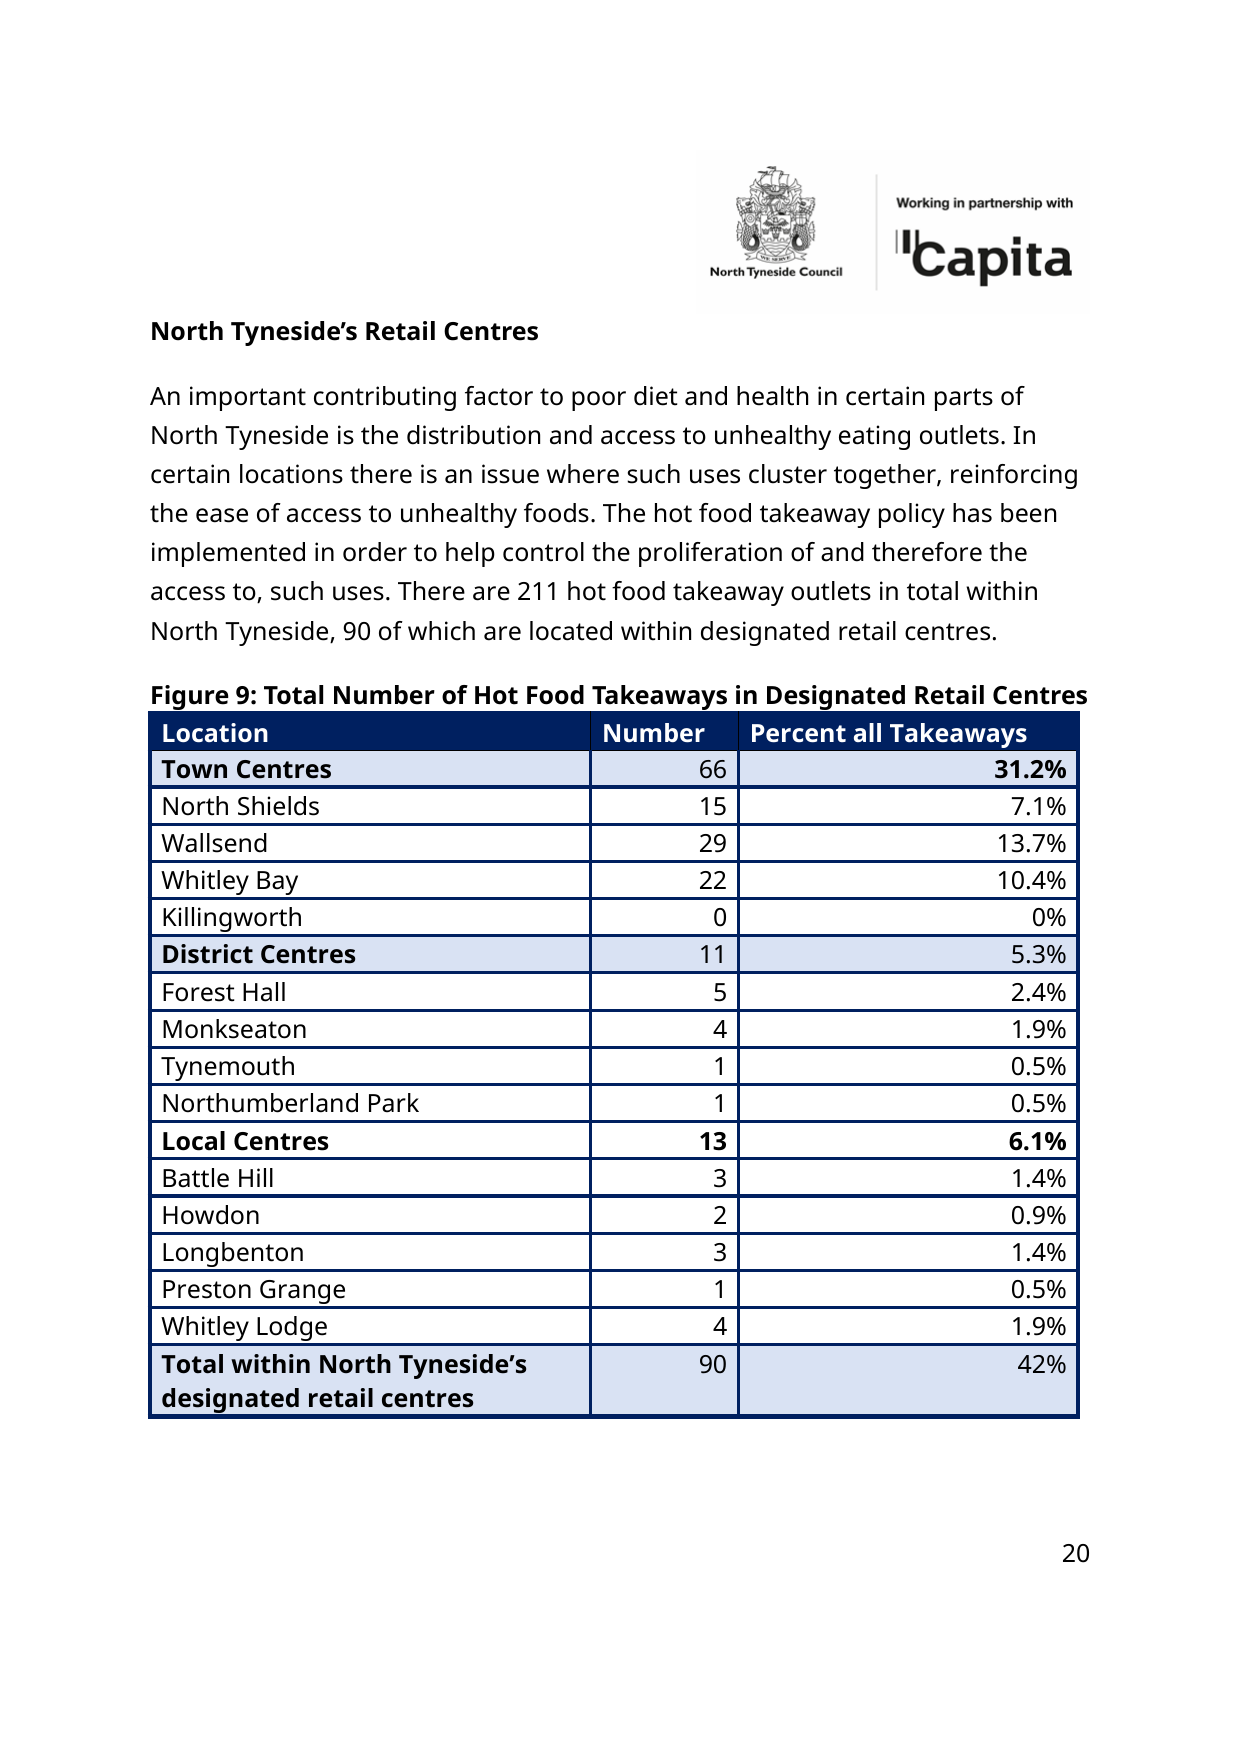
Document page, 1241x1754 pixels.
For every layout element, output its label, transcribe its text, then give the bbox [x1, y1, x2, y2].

table_cell Whitley Bay [152, 863, 589, 897]
table_cell Town Centres [152, 751, 589, 785]
table_cell 0.5% [740, 1086, 1076, 1120]
table_cell Monkseaton [152, 1012, 589, 1046]
table_cell 0.9% [740, 1198, 1076, 1232]
table_cell Wallsend [152, 826, 589, 860]
table_cell 1.4% [740, 1160, 1076, 1194]
table_cell North Shields [152, 789, 589, 822]
table_cell 10.4% [740, 863, 1076, 897]
table_cell 15 [592, 789, 737, 822]
table_cell 4 [592, 1012, 737, 1046]
table_cell 6.1% [740, 1123, 1076, 1157]
table_cell 0% [740, 900, 1076, 934]
table_cell Battle Hill [152, 1160, 589, 1194]
table_header Number [591, 716, 738, 750]
table_header Location [152, 716, 590, 750]
table_cell 0.5% [740, 1049, 1076, 1083]
table_cell Tynemouth [152, 1049, 589, 1083]
text An important contributing factor to poor diet and health in certain parts of North Tyneside is the distribution and access to unhealthy eating outlets. In certain locations there is an issue where such uses cluster together, reinforcing the ease of access to unhealthy foods. The hot food takeaway policy has been implemented in order to help control the proliferation of and therefore the access to, such uses. There are 211 hot food takeaway outlets in total within North Tyneside, 90 of which are located within designated retail centres. [150, 378, 1090, 647]
table_cell 1 [592, 1086, 737, 1120]
table_cell 1.9% [740, 1309, 1076, 1343]
table_cell Howdon [152, 1198, 589, 1232]
table_cell 0.5% [740, 1272, 1076, 1306]
table_cell 13 [592, 1123, 737, 1157]
table_header Percent all Takeaways [739, 716, 1076, 750]
table_cell 1.4% [740, 1235, 1076, 1269]
table_cell 4 [592, 1309, 737, 1343]
table_cell 2 [592, 1198, 737, 1232]
table_cell Northumberland Park [152, 1086, 589, 1120]
table_cell 2.4% [740, 974, 1076, 1008]
table_cell Preston Grange [152, 1272, 589, 1306]
table_cell 66 [592, 751, 737, 785]
text Figure 9: Total Number of Hot Food Takeaways in Designated Retail Centres [150, 677, 1090, 711]
table_cell 1.9% [740, 1012, 1076, 1046]
table_cell 5.3% [740, 937, 1076, 971]
table_cell 90 [592, 1346, 737, 1414]
table_cell 1 [592, 1272, 737, 1306]
table_cell 29 [592, 826, 737, 860]
table_cell Killingworth [152, 900, 589, 934]
subtitle North Tyneside’s Retail Centres [150, 314, 1090, 348]
table_cell District Centres [152, 937, 589, 971]
table_cell Longbenton [152, 1235, 589, 1269]
table_cell 13.7% [740, 826, 1076, 860]
table_cell 1 [592, 1049, 737, 1083]
table_cell Total within North Tyneside’s designated retail centres [152, 1346, 589, 1414]
table_cell Whitley Lodge [152, 1309, 589, 1343]
table_cell 3 [592, 1235, 737, 1269]
table_cell 3 [592, 1160, 737, 1194]
table_cell 7.1% [740, 789, 1076, 822]
table_cell 31.2% [740, 751, 1076, 785]
table_cell Local Centres [152, 1123, 589, 1157]
table_cell 11 [592, 937, 737, 971]
table_cell 42% [740, 1346, 1076, 1414]
table_cell 22 [592, 863, 737, 897]
table_cell 5 [592, 974, 737, 1008]
table_cell 0 [592, 900, 737, 934]
table_cell Forest Hall [152, 974, 589, 1008]
